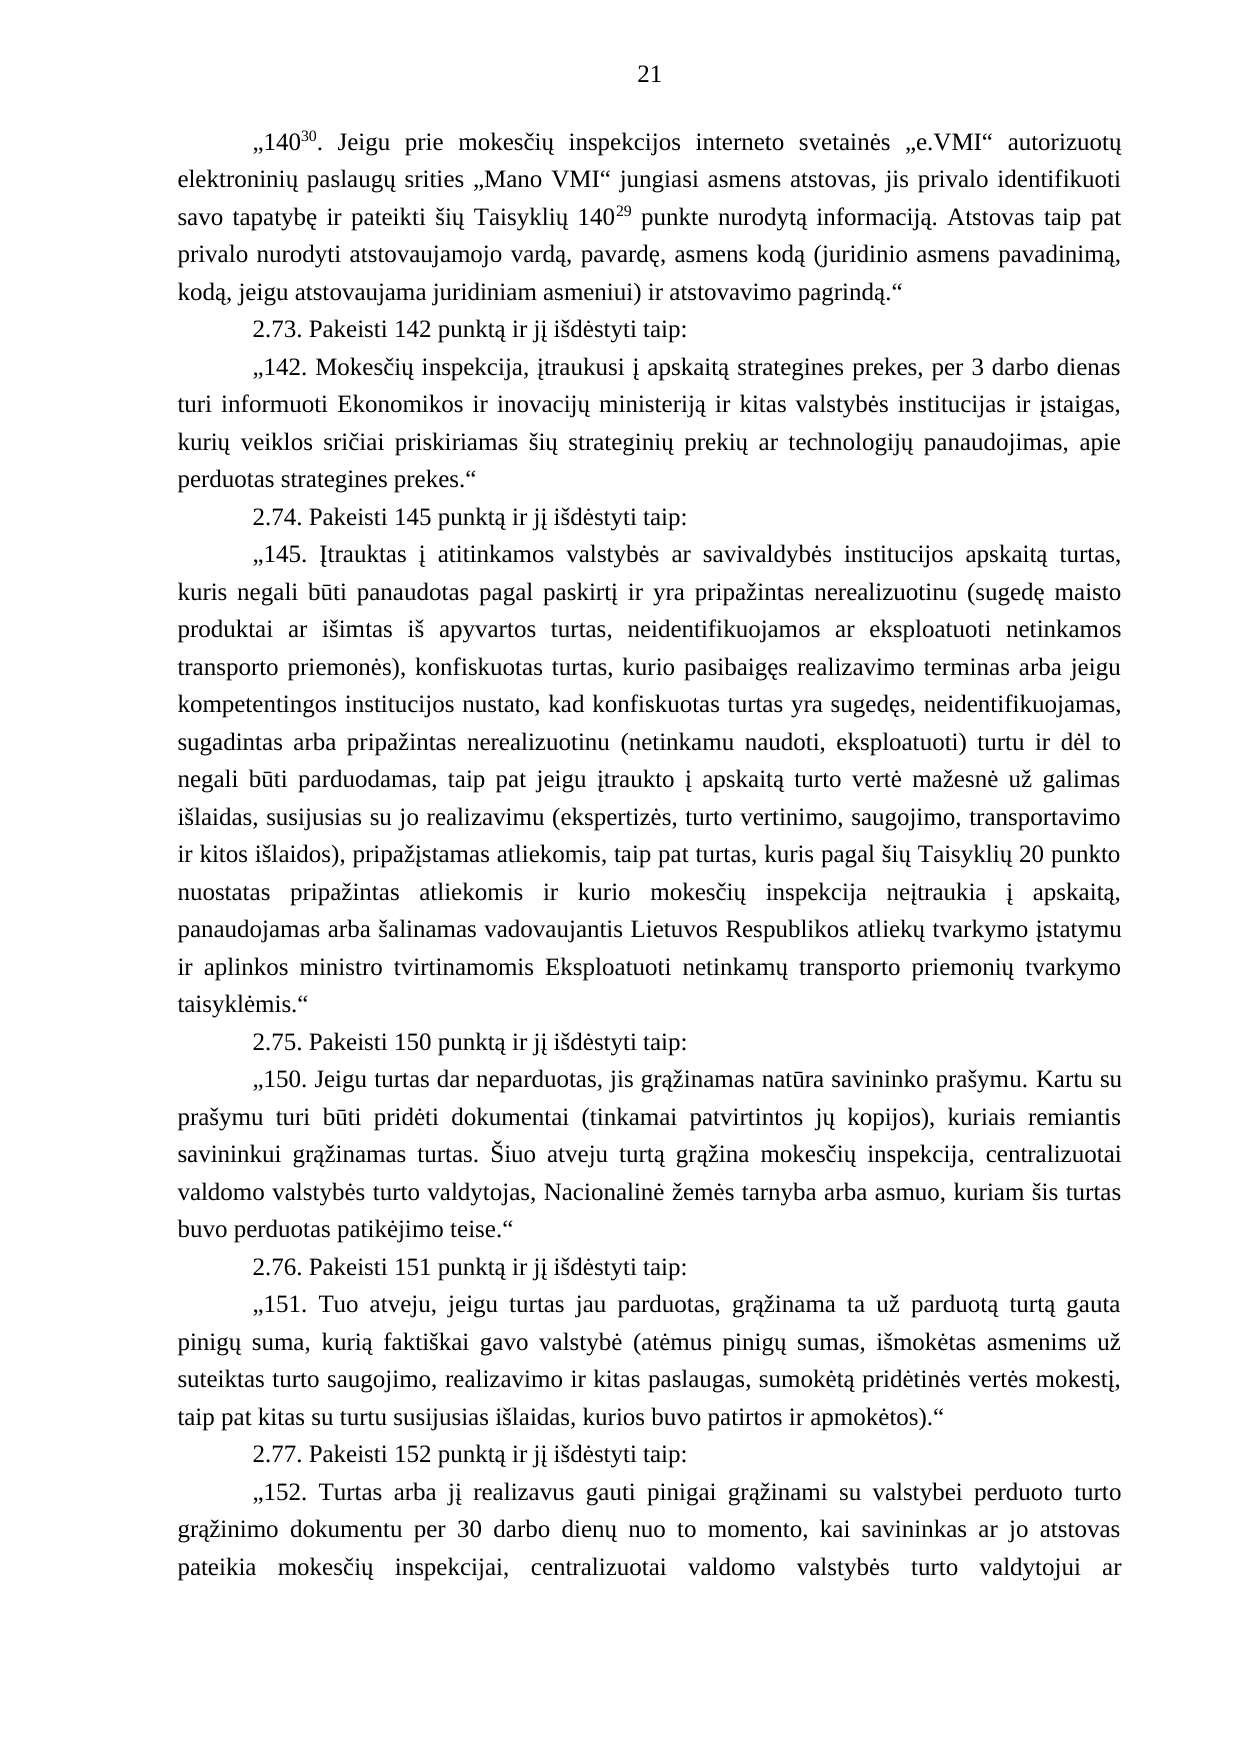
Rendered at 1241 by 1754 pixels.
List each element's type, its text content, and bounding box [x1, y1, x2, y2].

text „152. Turtas arba jį realizavus gauti pinigai grąžinami su valstybei perduoto turto grąžinimo dokumentu per 30 darbo dienų nuo to momento, kai savininkas ar jo atstovas pateikia mokesčių inspekcijai, centralizuotai valdomo valstybės turto valdytojui ar [177, 1468, 1122, 1581]
text „150. Jeigu turtas dar neparduotas, jis grąžinamas natūra savininko prašymu. Kartu su prašymu turi būti pridėti dokumentai (tinkamai patvirtintos jų kopijos), kuriais remiantis savininkui grąžinamas turtas. Šiuo atveju turtą grąžina mokesčių inspekcija, centralizuotai valdomo valstybės turto valdytojas, Nacionalinė žemės tarnyba arba asmuo, kuriam šis turtas buvo perduotas patikėjimo teise.“ [177, 1056, 1122, 1243]
text 2.77. Pakeisti 152 punktą ir jį išdėstyti taip: [177, 1431, 1122, 1468]
text „14030. Jeigu prie mokesčių inspekcijos interneto svetainės „e.VMI“ autorizuotų elektroninių paslaugų srities „Mano VMI“ jungiasi asmens atstovas, jis privalo identifikuoti savo tapatybę ir pateikti šių Taisyklių 14029 punkte nurodytą informaciją. Atstovas taip pat privalo nurodyti atstovaujamojo vardą, pavardę, asmens kodą (juridinio asmens pavadinimą, kodą, jeigu atstovaujama juridiniam asmeniui) ir atstovavimo pagrindą.“ [177, 118, 1122, 306]
text „145. Įtrauktas į atitinkamos valstybės ar savivaldybės institucijos apskaitą turtas, kuris negali būti panaudotas pagal paskirtį ir yra pripažintas nerealizuotinu (sugedę maisto produktai ar išimtas iš apyvartos turtas, neidentifikuojamos ar eksploatuoti netinkamos transporto priemonės), konfiskuotas turtas, kurio pasibaigęs realizavimo terminas arba jeigu kompetentingos institucijos nustato, kad konfiskuotas turtas yra sugedęs, neidentifikuojamas, sugadintas arba pripažintas nerealizuotinu (netinkamu naudoti, eksploatuoti) turtu ir dėl to negali būti parduodamas, taip pat jeigu įtraukto į apskaitą turto vertė mažesnė už galimas išlaidas, susijusias su jo realizavimu (ekspertizės, turto vertinimo, saugojimo, transportavimo ir kitos išlaidos), pripažįstamas atliekomis, taip pat turtas, kuris pagal šių Taisyklių 20 punkto nuostatas pripažintas atliekomis ir kurio mokesčių inspekcija neįtraukia į apskaitą, panaudojamas arba šalinamas vadovaujantis Lietuvos Respublikos atliekų tvarkymo įstatymu ir aplinkos ministro tvirtinamomis Eksploatuoti netinkamų transporto priemonių tvarkymo taisyklėmis.“ [177, 531, 1122, 1018]
text 2.76. Pakeisti 151 punktą ir jį išdėstyti taip: [177, 1243, 1122, 1281]
text 2.74. Pakeisti 145 punktą ir jį išdėstyti taip: [177, 493, 1122, 531]
text „151. Tuo atveju, jeigu turtas jau parduotas, grąžinama ta už parduotą turtą gauta pinigų suma, kurią faktiškai gavo valstybė (atėmus pinigų sumas, išmokėtas asmenims už suteiktas turto saugojimo, realizavimo ir kitas paslaugas, sumokėtą pridėtinės vertės mokestį, taip pat kitas su turtu susijusias išlaidas, kurios buvo patirtos ir apmokėtos).“ [177, 1281, 1122, 1431]
text „142. Mokesčių inspekcija, įtraukusi į apskaitą strategines prekes, per 3 darbo dienas turi informuoti Ekonomikos ir inovacijų ministeriją ir kitas valstybės institucijas ir įstaigas, kurių veiklos sričiai priskiriamas šių strateginių prekių ar technologijų panaudojimas, apie perduotas strategines prekes.“ [177, 343, 1122, 493]
text 2.73. Pakeisti 142 punktą ir jį išdėstyti taip: [177, 306, 1122, 343]
text 2.75. Pakeisti 150 punktą ir jį išdėstyti taip: [177, 1018, 1122, 1056]
